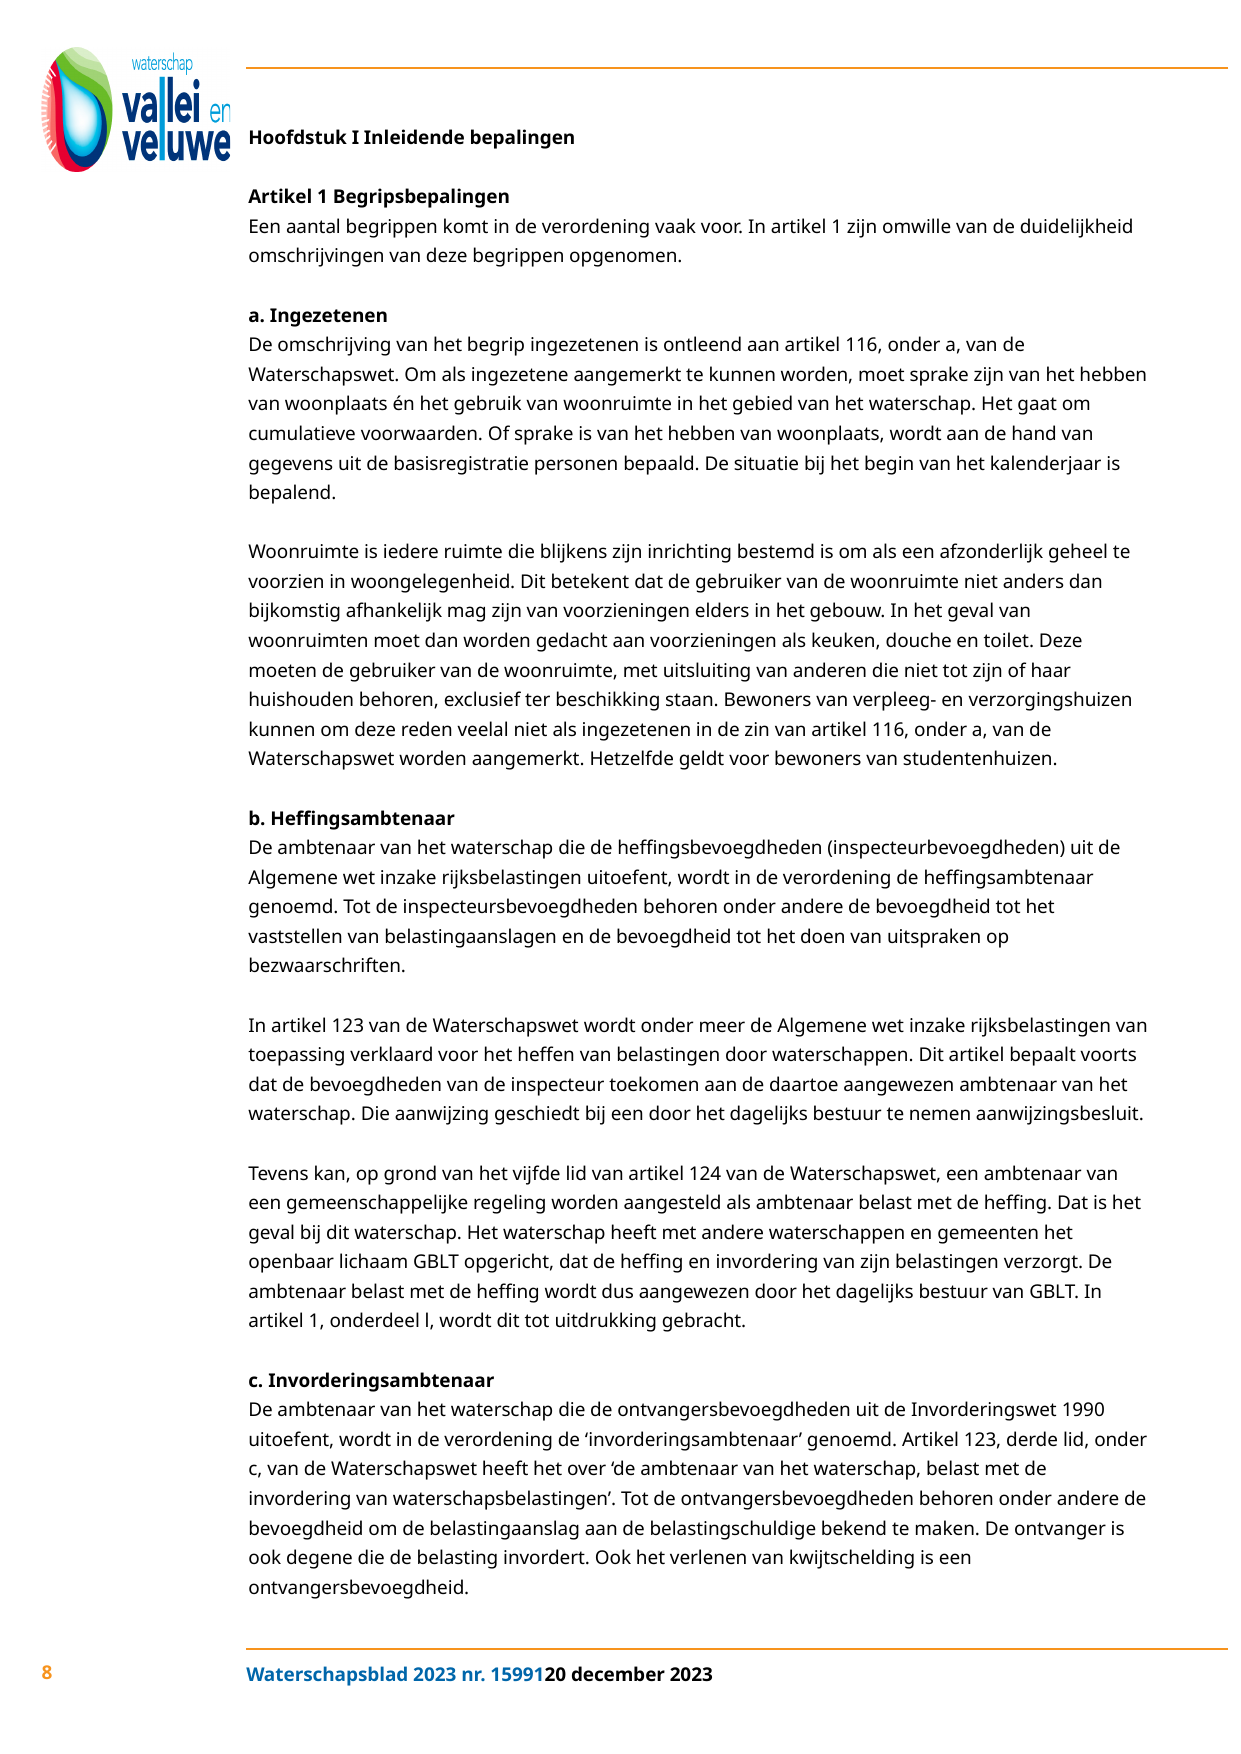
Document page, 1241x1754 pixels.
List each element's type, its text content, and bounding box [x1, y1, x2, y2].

text c. Invorderingsambtenaar [248, 1367, 1152, 1393]
text De omschrijving van het begrip ingezetenen is ontleend aan artikel 116, onder a, van de Waterschapswet. Om als ingezetene aangemerkt te kunnen worden, moet sprake zijn van het hebben van woonplaats én het gebruik van woonruimte in het gebied van het waterschap. Het gaat om cumulatieve voorwaarden. Of sprake is van het hebben van woonplaats, wordt aan de hand van gegevens uit de basisregistratie personen bepaald. De situatie bij het begin van het kalenderjaar is bepalend. [248, 331, 1152, 505]
text b. Heffingsambtenaar [248, 805, 1152, 831]
text Hoofdstuk I Inleidende bepalingen [248, 124, 1152, 150]
text De ambtenaar van het waterschap die de ontvangersbevoegdheden uit de Invorderingswet 1990 uitoefent, wordt in de verordening de ‘invorderingsambtenaar’ genoemd. Artikel 123, derde lid, onder c, van de Waterschapswet heeft het over ‘de ambtenaar van het waterschap, belast met de invordering van waterschapsbelastingen’. Tot de ontvangersbevoegdheden behoren onder andere de bevoegdheid om de belastingaanslag aan de belastingschuldige bekend te maken. De ontvanger is ook degene die de belasting invordert. Ook het verlenen van kwijtschelding is een ontvangersbevoegdheid. [248, 1396, 1152, 1600]
text Een aantal begrippen komt in de verordening vaak voor. In artikel 1 zijn omwille van de duidelijkheid omschrijvingen van deze begrippen opgenomen. [248, 213, 1152, 268]
picture [41, 47, 231, 172]
text Tevens kan, op grond van het vijfde lid van artikel 124 van de Waterschapswet, een ambtenaar van een gemeenschappelijke regeling worden aangesteld als ambtenaar belast met de heffing. Dat is het geval bij dit waterschap. Het waterschap heeft met andere waterschappen en gemeenten het openbaar lichaam GBLT opgericht, dat de heffing en invordering van zijn belastingen verzorgt. De ambtenaar belast met de heffing wordt dus aangewezen door het dagelijks bestuur van GBLT. In artikel 1, onderdeel l, wordt dit tot uitdrukking gebracht. [248, 1160, 1152, 1333]
text Artikel 1 Begripsbepalingen [248, 183, 1152, 209]
text a. Ingezetenen [248, 302, 1152, 328]
text De ambtenaar van het waterschap die de heffingsbevoegdheden (inspecteurbevoegdheden) uit de Algemene wet inzake rijksbelastingen uitoefent, wordt in de verordening de heffingsambtenaar genoemd. Tot de inspecteursbevoegdheden behoren onder andere de bevoegdheid tot het vaststellen van belastingaanslagen en de bevoegdheid tot het doen van uitspraken op bezwaarschriften. [248, 834, 1152, 978]
text In artikel 123 van de Waterschapswet wordt onder meer de Algemene wet inzake rijksbelastingen van toepassing verklaard voor het heffen van belastingen door waterschappen. Dit artikel bepaalt voorts dat de bevoegdheden van de inspecteur toekomen aan de daartoe aangewezen ambtenaar van het waterschap. Die aanwijzing geschiedt bij een door het dagelijks bestuur te nemen aanwijzingsbesluit. [248, 1012, 1152, 1126]
text Woonruimte is iedere ruimte die blijkens zijn inrichting bestemd is om als een afzonderlijk geheel te voorzien in woongelegenheid. Dit betekent dat de gebruiker van de woonruimte niet anders dan bijkomstig afhankelijk mag zijn van voorzieningen elders in het gebouw. In het geval van woonruimten moet dan worden gedacht aan voorzieningen als keuken, douche en toilet. Deze moeten de gebruiker van de woonruimte, met uitsluiting van anderen die niet tot zijn of haar huishouden behoren, exclusief ter beschikking staan. Bewoners van verpleeg- en verzorgingshuizen kunnen om deze reden veelal niet als ingezetenen in de zin van artikel 116, onder a, van de Waterschapswet worden aangemerkt. Hetzelfde geldt voor bewoners van studentenhuizen. [248, 538, 1152, 771]
